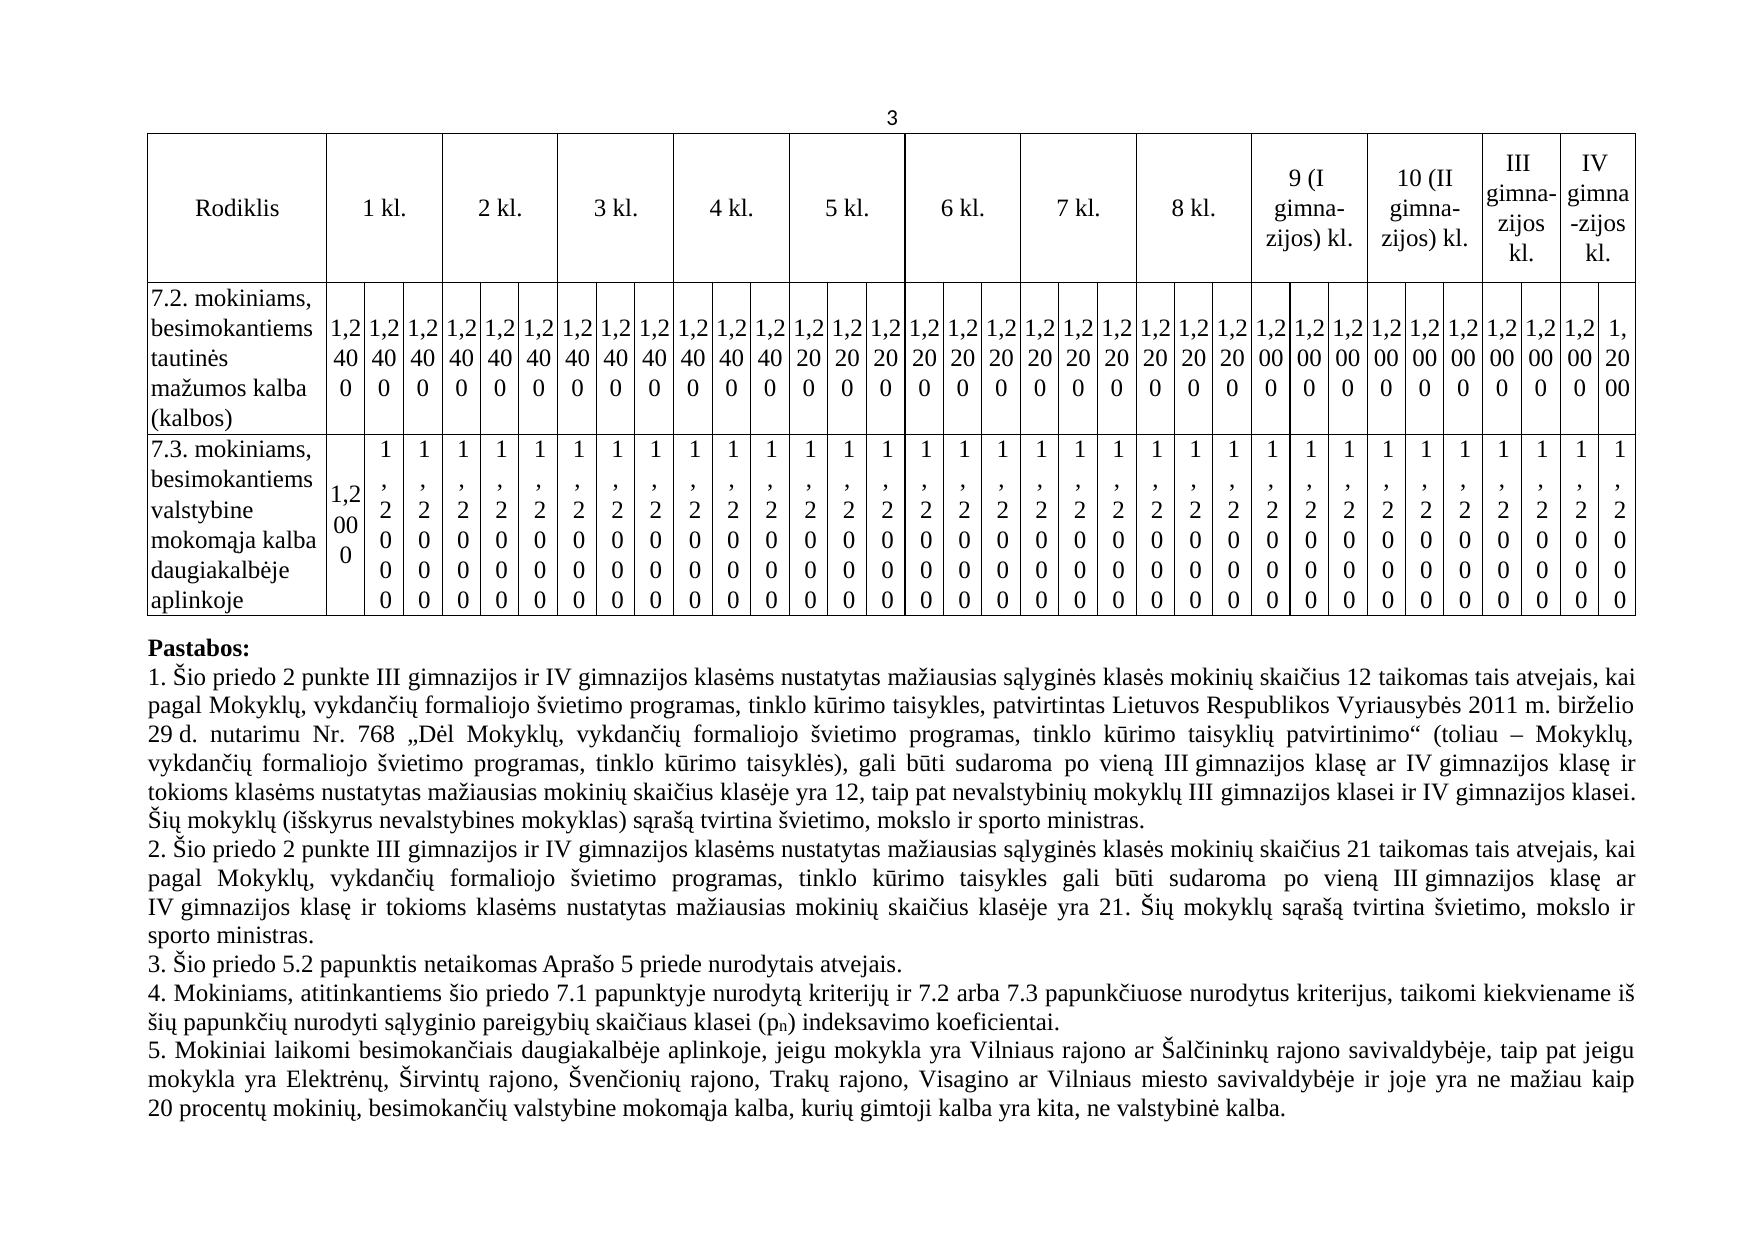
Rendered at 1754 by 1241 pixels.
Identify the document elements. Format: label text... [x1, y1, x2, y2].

table_header 6 kl. [906, 134, 1020, 282]
table_cell 1,2000 [1599, 283, 1635, 433]
text 5. Mokiniai laikomi besimokančiais daugiakalbėje aplinkoje, jeigu mokykla yra Vilniaus rajono ar Šalčininkų rajono savivaldybėje, taip pat jeigu mokykla yra Elektrėnų, Širvintų rajono, Švenčionių rajono, Trakų rajono, Visagino ar Vilniaus miesto savivaldybėje ir joje yra ne mažiau kaip 20 procentų mokinių, besimokančių valstybine mokomąja kalba, kurių gimtoji kalba yra kita, ne valstybinė kalba. [148, 1035, 1636, 1122]
table_cell 1,2000 [365, 435, 403, 615]
table_cell 1,2000 [982, 435, 1020, 615]
table_cell 1,2000 [867, 435, 904, 615]
table_cell 1,2000 [906, 435, 943, 615]
table_cell 1,2200 [906, 283, 943, 433]
table_cell 1,2200 [1098, 283, 1136, 433]
table_cell 1,2400 [713, 283, 750, 433]
text 1. Šio priedo 2 punkte III gimnazijos ir IV gimnazijos klasėms nustatytas mažiausias sąlyginės klasės mokinių skaičius 12 taikomas tais atvejais, kai pagal Mokyklų, vykdančių formaliojo švietimo programas, tinklo kūrimo taisykles, patvirtintas Lietuvos Respublikos Vyriausybės 2011 m. birželio 29 d. nutarimu Nr. 768 „Dėl Mokyklų, vykdančių formaliojo švietimo programas, tinklo kūrimo taisyklių patvirtinimo“ (toliau – Mokyklų, vykdančių formaliojo švietimo programas, tinklo kūrimo taisyklės), gali būti sudaroma po vieną III gimnazijos klasę ar IV gimnazijos klasę ir tokioms klasėms nustatytas mažiausias mokinių skaičius klasėje yra 12, taip pat nevalstybinių mokyklų III gimnazijos klasei ir IV gimnazijos klasei. Šių mokyklų (išskyrus nevalstybines mokyklas) sąrašą tvirtina švietimo, mokslo ir sporto ministras. [148, 662, 1636, 834]
table_header 5 kl. [790, 134, 904, 282]
table_header 7 kl. [1021, 134, 1136, 282]
table_header 3 kl. [558, 134, 673, 282]
table_cell 1,2000 [443, 435, 480, 615]
table_cell 1,2000 [1329, 283, 1367, 433]
table_cell 7.2. mokiniams, besimokantiems tautinės mažumos kalba (kalbos) [148, 283, 326, 433]
table_cell 1,2400 [674, 283, 712, 433]
table_header 4 kl. [674, 134, 789, 282]
table_cell 1,2000 [1175, 435, 1212, 615]
table_cell 1,2200 [790, 283, 827, 433]
table_cell 1,2000 [1368, 435, 1405, 615]
table_cell 1,2000 [1561, 435, 1598, 615]
table_cell 1,2200 [1021, 283, 1058, 433]
table_cell 1,2000 [558, 435, 596, 615]
table_cell 1,2400 [327, 283, 364, 433]
table_cell 1,2000 [1444, 435, 1482, 615]
table_header IV gimna-zijos kl. [1561, 134, 1635, 282]
table_cell 1,2000 [481, 435, 518, 615]
table_header 10 (II gimna- zijos) kl. [1368, 134, 1482, 282]
table_cell 1,2000 [1252, 283, 1289, 433]
table_cell 1,2000 [1252, 435, 1289, 615]
table_cell 1,2000 [404, 435, 442, 615]
text 3. Šio priedo 5.2 papunktis netaikomas Aprašo 5 priede nurodytais atvejais. [148, 949, 1636, 978]
table_cell 1,2000 [1561, 283, 1598, 433]
table_cell 1,2000 [1098, 435, 1136, 615]
table_cell 1,2000 [944, 435, 981, 615]
table_header 9 (I gimna-zijos) kl. [1252, 134, 1367, 282]
table_cell 1,2000 [597, 435, 634, 615]
table_header Rodiklis [148, 134, 326, 282]
table_cell 1,2400 [404, 283, 442, 433]
table_cell 1,2200 [1137, 283, 1174, 433]
table_cell 1,2000 [1599, 435, 1635, 615]
table_cell 1,2000 [1291, 283, 1328, 433]
table_cell 1,2200 [982, 283, 1020, 433]
table_cell 1,2000 [1329, 435, 1367, 615]
table_cell 1,2000 [1522, 435, 1560, 615]
table_cell 1,2000 [674, 435, 712, 615]
table_cell 1,2000 [1406, 283, 1443, 433]
table_cell 1,2000 [1483, 283, 1521, 433]
table_cell 1,2400 [558, 283, 596, 433]
table_header 8 kl. [1137, 134, 1251, 282]
table_header 1 kl. [327, 134, 442, 282]
table_cell 1,2000 [1137, 435, 1174, 615]
table_cell 1,2400 [443, 283, 480, 433]
table_cell 1,2200 [944, 283, 981, 433]
table_cell 1,2200 [1059, 283, 1097, 433]
table_cell 1,2000 [519, 435, 557, 615]
table_cell 1,2000 [1483, 435, 1521, 615]
table_header III gimna-zijos kl. [1483, 134, 1560, 282]
table_cell 1,2000 [1059, 435, 1097, 615]
text 2. Šio priedo 2 punkte III gimnazijos ir IV gimnazijos klasėms nustatytas mažiausias sąlyginės klasės mokinių skaičius 21 taikomas tais atvejais, kai pagal Mokyklų, vykdančių formaliojo švietimo programas, tinklo kūrimo taisykles gali būti sudaroma po vieną III gimnazijos klasę ar IV gimnazijos klasę ir tokioms klasėms nustatytas mažiausias mokinių skaičius klasėje yra 21. Šių mokyklų sąrašą tvirtina švietimo, mokslo ir sporto ministras. [148, 834, 1636, 949]
table_cell 1,2400 [365, 283, 403, 433]
table_cell 1,2000 [828, 435, 866, 615]
table_cell 1,2200 [828, 283, 866, 433]
table_cell 1,2000 [1522, 283, 1560, 433]
table_cell 1,2000 [327, 435, 364, 615]
table_cell 1,2400 [597, 283, 634, 433]
table_cell 1,2000 [635, 435, 673, 615]
table_header 2 kl. [443, 134, 557, 282]
table_cell 1,2000 [1444, 283, 1482, 433]
table_cell 1,2400 [751, 283, 789, 433]
table_cell 1,2400 [519, 283, 557, 433]
table_cell 1,2000 [1213, 435, 1251, 615]
table_cell 1,2200 [1213, 283, 1251, 433]
table_cell 1,2000 [751, 435, 789, 615]
table_cell 1,2000 [1368, 283, 1405, 433]
text Pastabos: [148, 633, 1636, 662]
table_cell 1,2200 [867, 283, 904, 433]
table_cell 1,2000 [1406, 435, 1443, 615]
table_cell 1,2000 [713, 435, 750, 615]
table_cell 1,2400 [635, 283, 673, 433]
table_cell 1,2400 [481, 283, 518, 433]
text 4. Mokiniams, atitinkantiems šio priedo 7.1 papunktyje nurodytą kriterijų ir 7.2 arba 7.3 papunkčiuose nurodytus kriterijus, taikomi kiekviename iš šių papunkčių nurodyti sąlyginio pareigybių skaičiaus klasei (pn) indeksavimo koeficientai. [148, 978, 1636, 1035]
table_cell 1,2000 [1291, 435, 1328, 615]
table_cell 1,2000 [790, 435, 827, 615]
table_cell 7.3. mokiniams, besimokantiems valstybine mokomąja kalba daugiakalbėje aplinkoje [148, 435, 326, 615]
table_cell 1,2000 [1021, 435, 1058, 615]
table_cell 1,2200 [1175, 283, 1212, 433]
